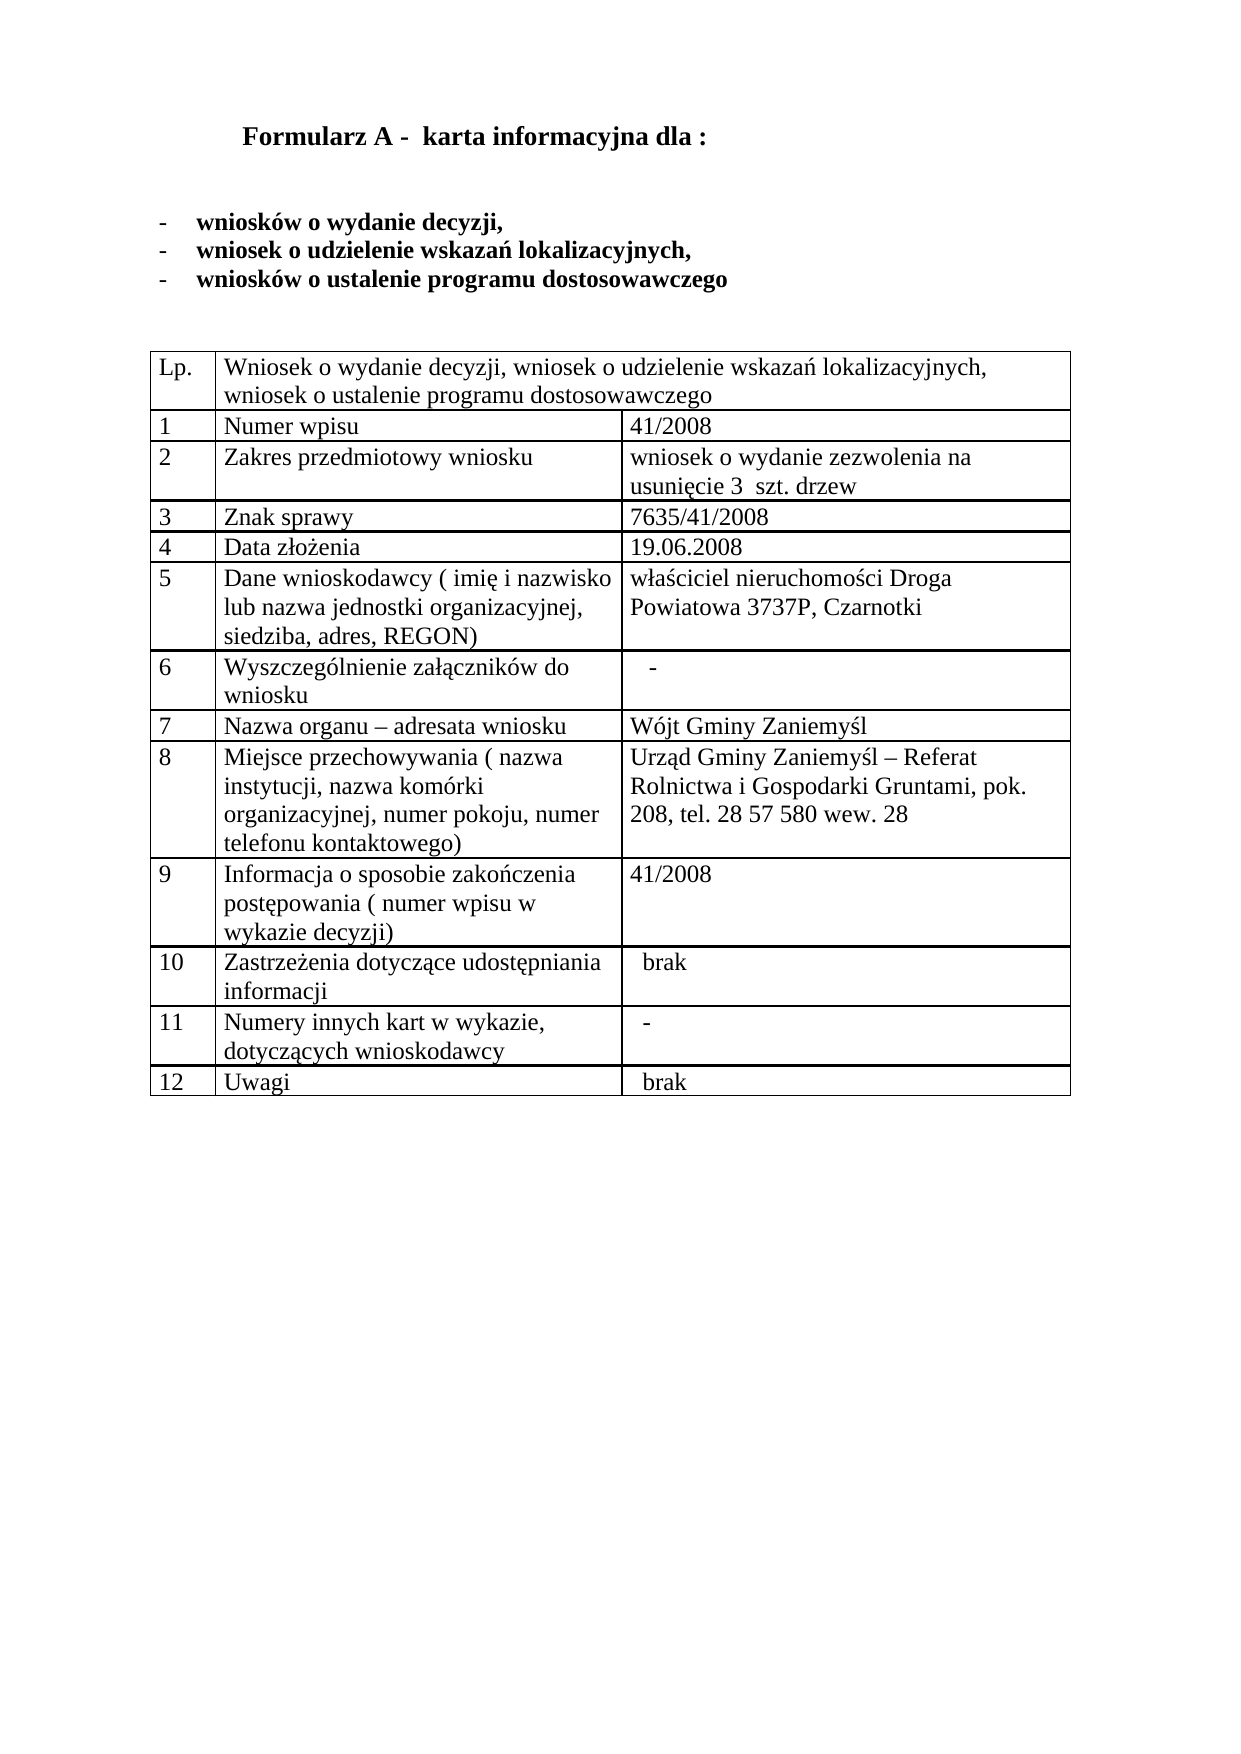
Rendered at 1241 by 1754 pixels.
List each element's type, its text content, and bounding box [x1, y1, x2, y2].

table_cell Nazwa organu – adresata wniosku [216, 711, 621, 740]
table_cell 6 [151, 652, 215, 709]
table_cell Znak sprawy [216, 502, 621, 530]
table_cell Dane wnioskodawcy ( imię i nazwisko lub nazwa jednostki organizacyjnej, siedziba, adres, REGON) [216, 563, 621, 649]
table_cell Numer wpisu [216, 411, 621, 440]
table_cell 12 [151, 1067, 215, 1095]
table_cell - [623, 1007, 1070, 1064]
table_cell 3 [151, 502, 215, 530]
table_cell właściciel nieruchomości Droga Powiatowa 3737P, Czarnotki [623, 563, 1070, 649]
table_cell 8 [151, 742, 215, 857]
table_cell Informacja o sposobie zakończenia postępowania ( numer wpisu w wykazie decyzji) [216, 859, 621, 945]
table_cell 19.06.2008 [623, 533, 1070, 561]
table_cell Miejsce przechowywania ( nazwa instytucji, nazwa komórki organizacyjnej, numer pokoju, numer telefonu kontaktowego) [216, 742, 621, 857]
table_cell 7 [151, 711, 215, 740]
table_cell Zakres przedmiotowy wniosku [216, 442, 621, 499]
table_cell 41/2008 [623, 411, 1070, 440]
table_cell wniosek o wydanie zezwolenia na usunięcie 3 szt. drzew [623, 442, 1070, 499]
table_cell Urząd Gminy Zaniemyśl – Referat Rolnictwa i Gospodarki Gruntami, pok. 208, tel. 28 57 580 wew. 28 [623, 742, 1070, 857]
table_cell Uwagi [216, 1067, 621, 1095]
table_cell 10 [151, 948, 215, 1005]
table_cell 7635/41/2008 [623, 502, 1070, 530]
list wniosków o wydanie decyzji, [159, 207, 1122, 236]
table_cell brak [623, 1067, 1070, 1095]
table_cell 1 [151, 411, 215, 440]
table_cell Zastrzeżenia dotyczące udostępniania informacji [216, 948, 621, 1005]
table_cell 5 [151, 563, 215, 649]
table_header Wniosek o wydanie decyzji, wniosek o udzielenie wskazań lokalizacyjnych, wniosek o ustalenie programu dostosowawczego [216, 352, 1070, 409]
table_cell Numery innych kart w wykazie, dotyczących wnioskodawcy [216, 1007, 621, 1064]
table_cell 2 [151, 442, 215, 499]
table_cell Wójt Gminy Zaniemyśl [623, 711, 1070, 740]
table_cell - [623, 652, 1070, 709]
table_header Lp. [151, 352, 215, 409]
table_cell 11 [151, 1007, 215, 1064]
text Formularz A - karta informacyjna dla : [118, 118, 1122, 152]
table_cell brak [623, 948, 1070, 1005]
list wniosek o udzielenie wskazań lokalizacyjnych, [159, 236, 1122, 264]
table_cell 41/2008 [623, 859, 1070, 945]
table_cell Data złożenia [216, 533, 621, 561]
table_cell Wyszczególnienie załączników do wniosku [216, 652, 621, 709]
table_cell 9 [151, 859, 215, 945]
list wniosków o ustalenie programu dostosowawczego [159, 264, 1122, 293]
table_cell 4 [151, 533, 215, 561]
